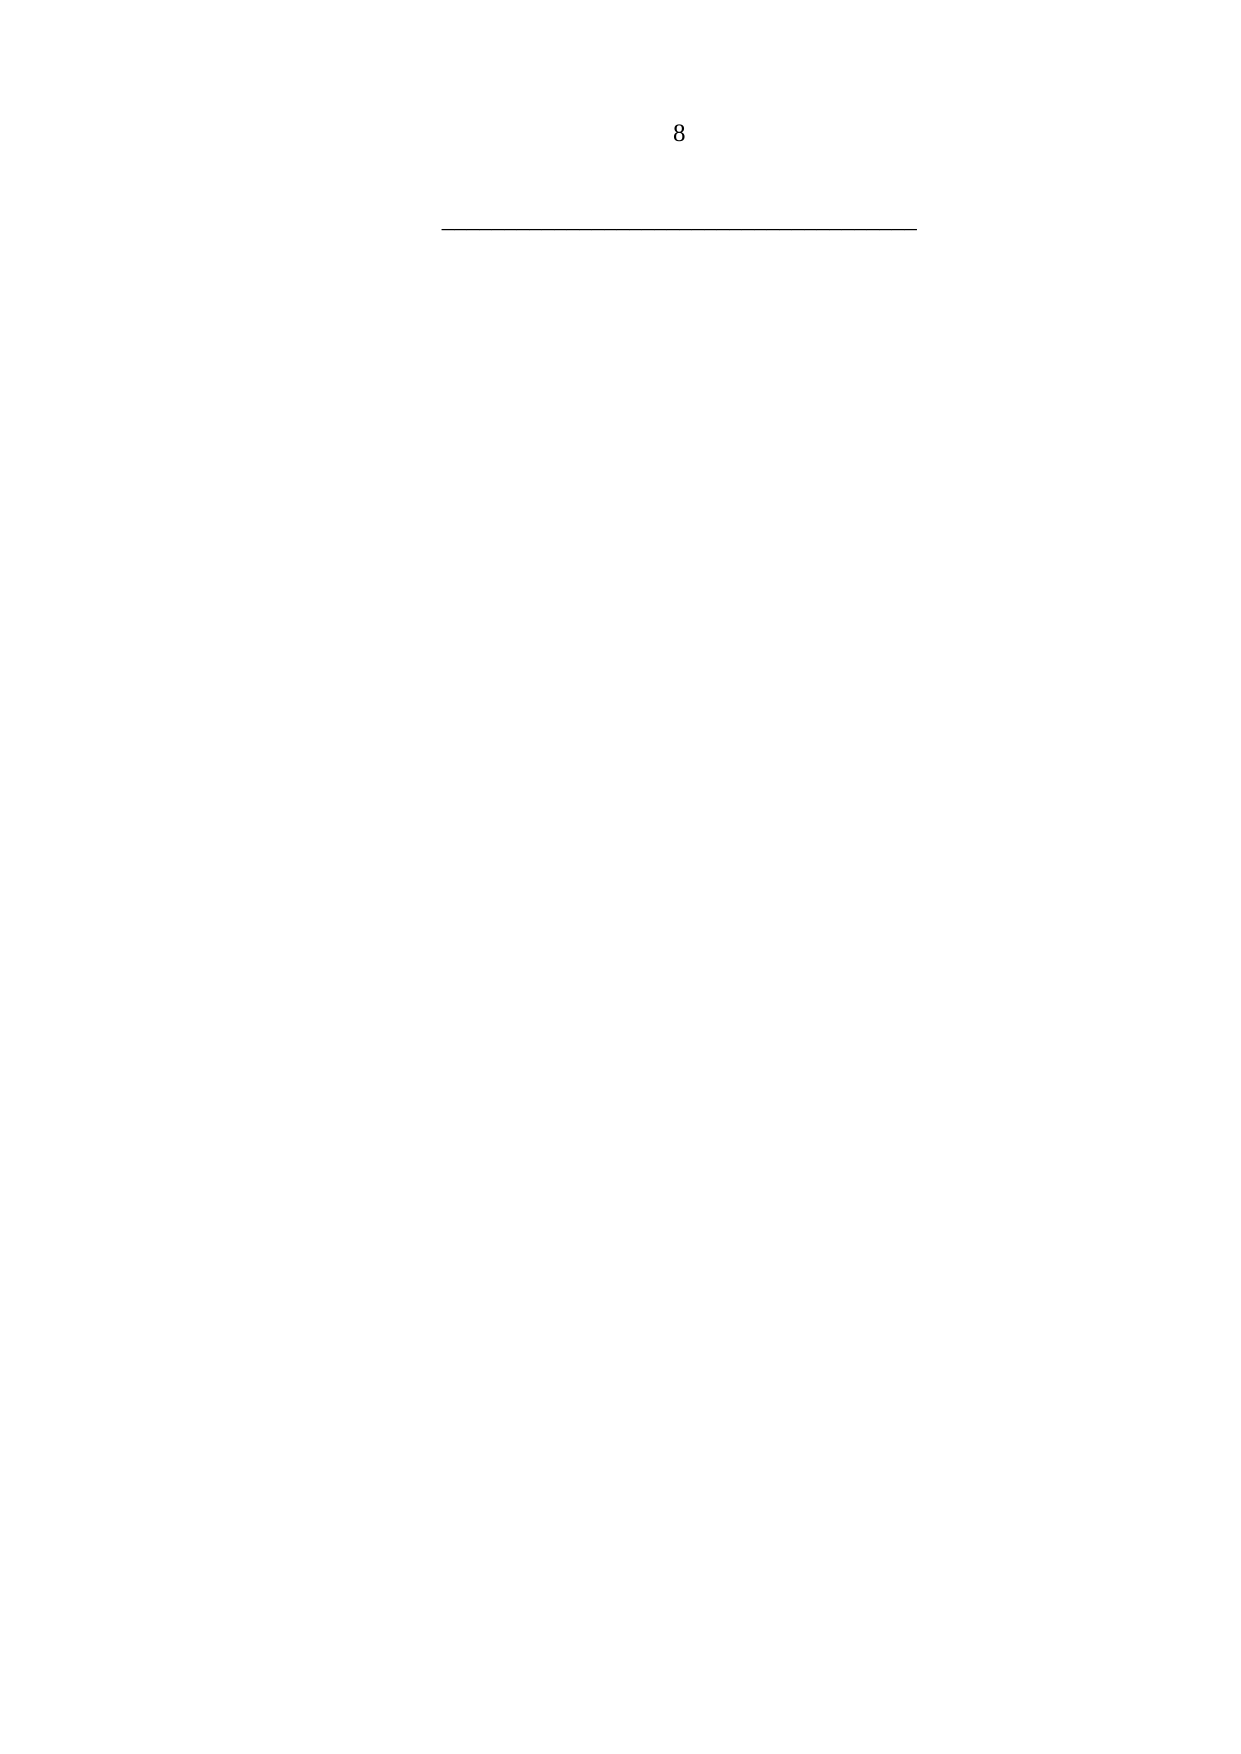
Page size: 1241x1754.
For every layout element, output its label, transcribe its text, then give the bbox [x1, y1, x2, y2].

text ______________________________________ [177, 204, 1181, 233]
